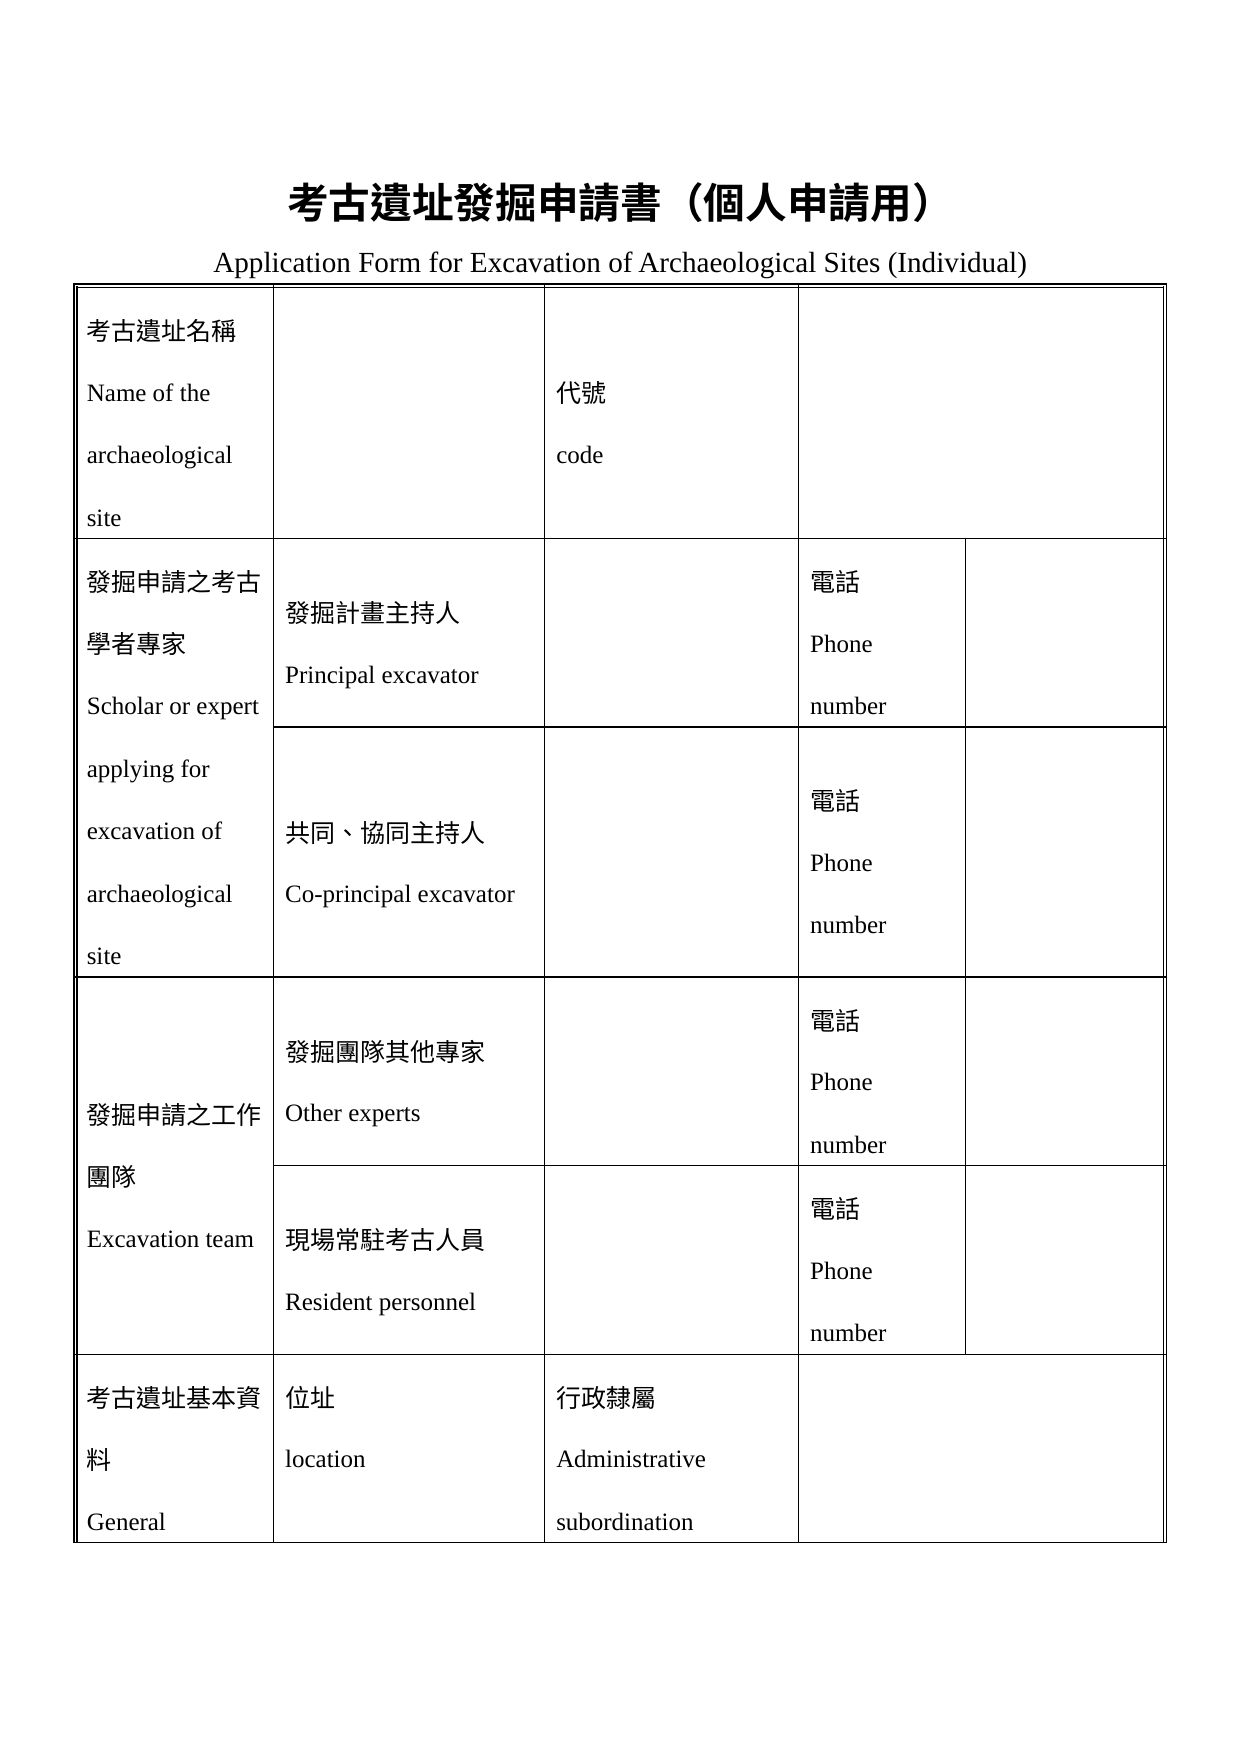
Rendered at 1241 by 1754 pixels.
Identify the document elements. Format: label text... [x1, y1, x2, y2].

table_header 代號 code [545, 288, 798, 538]
table_cell 位址 location [274, 1355, 544, 1542]
table_cell [545, 978, 798, 1165]
table_cell [966, 728, 1163, 976]
table_cell [799, 1355, 1163, 1542]
table_cell 電話 Phone number [799, 728, 965, 976]
table_cell 行政隸屬 Administrative subordination [545, 1355, 798, 1542]
table_cell [545, 539, 798, 726]
table_cell 電話 Phone number [799, 539, 965, 726]
table_cell 發掘申請之考古學者專家 Scholar or expert applying for excavation of archaeological site [78, 539, 273, 976]
table_cell [966, 539, 1163, 726]
table_cell 發掘計畫主持人 Principal excavator [274, 539, 544, 726]
table_cell 現場常駐考古人員 Resident personnel [274, 1166, 544, 1353]
table_cell 電話 Phone number [799, 1166, 965, 1353]
table_cell 發掘申請之工作團隊 Excavation team [78, 978, 273, 1353]
table_cell 考古遺址基本資料 General [78, 1355, 273, 1542]
table_cell [966, 1166, 1163, 1353]
table_cell [966, 978, 1163, 1165]
table_cell 電話 Phone number [799, 978, 965, 1165]
table_cell 發掘團隊其他專家 Other experts [274, 978, 544, 1165]
table_cell [545, 728, 798, 976]
table_header [799, 288, 1163, 538]
text Application Form for Excavation of Archaeological Sites (Individual) [171, 221, 1069, 283]
table_cell 共同、協同主持人 Co-principal excavator [274, 728, 544, 976]
text 考古遺址發掘申請書（個人申請用） [171, 158, 1069, 221]
table_header [274, 288, 544, 538]
table_cell [545, 1166, 798, 1353]
table_header 考古遺址名稱 Name of the archaeological site [78, 288, 273, 538]
